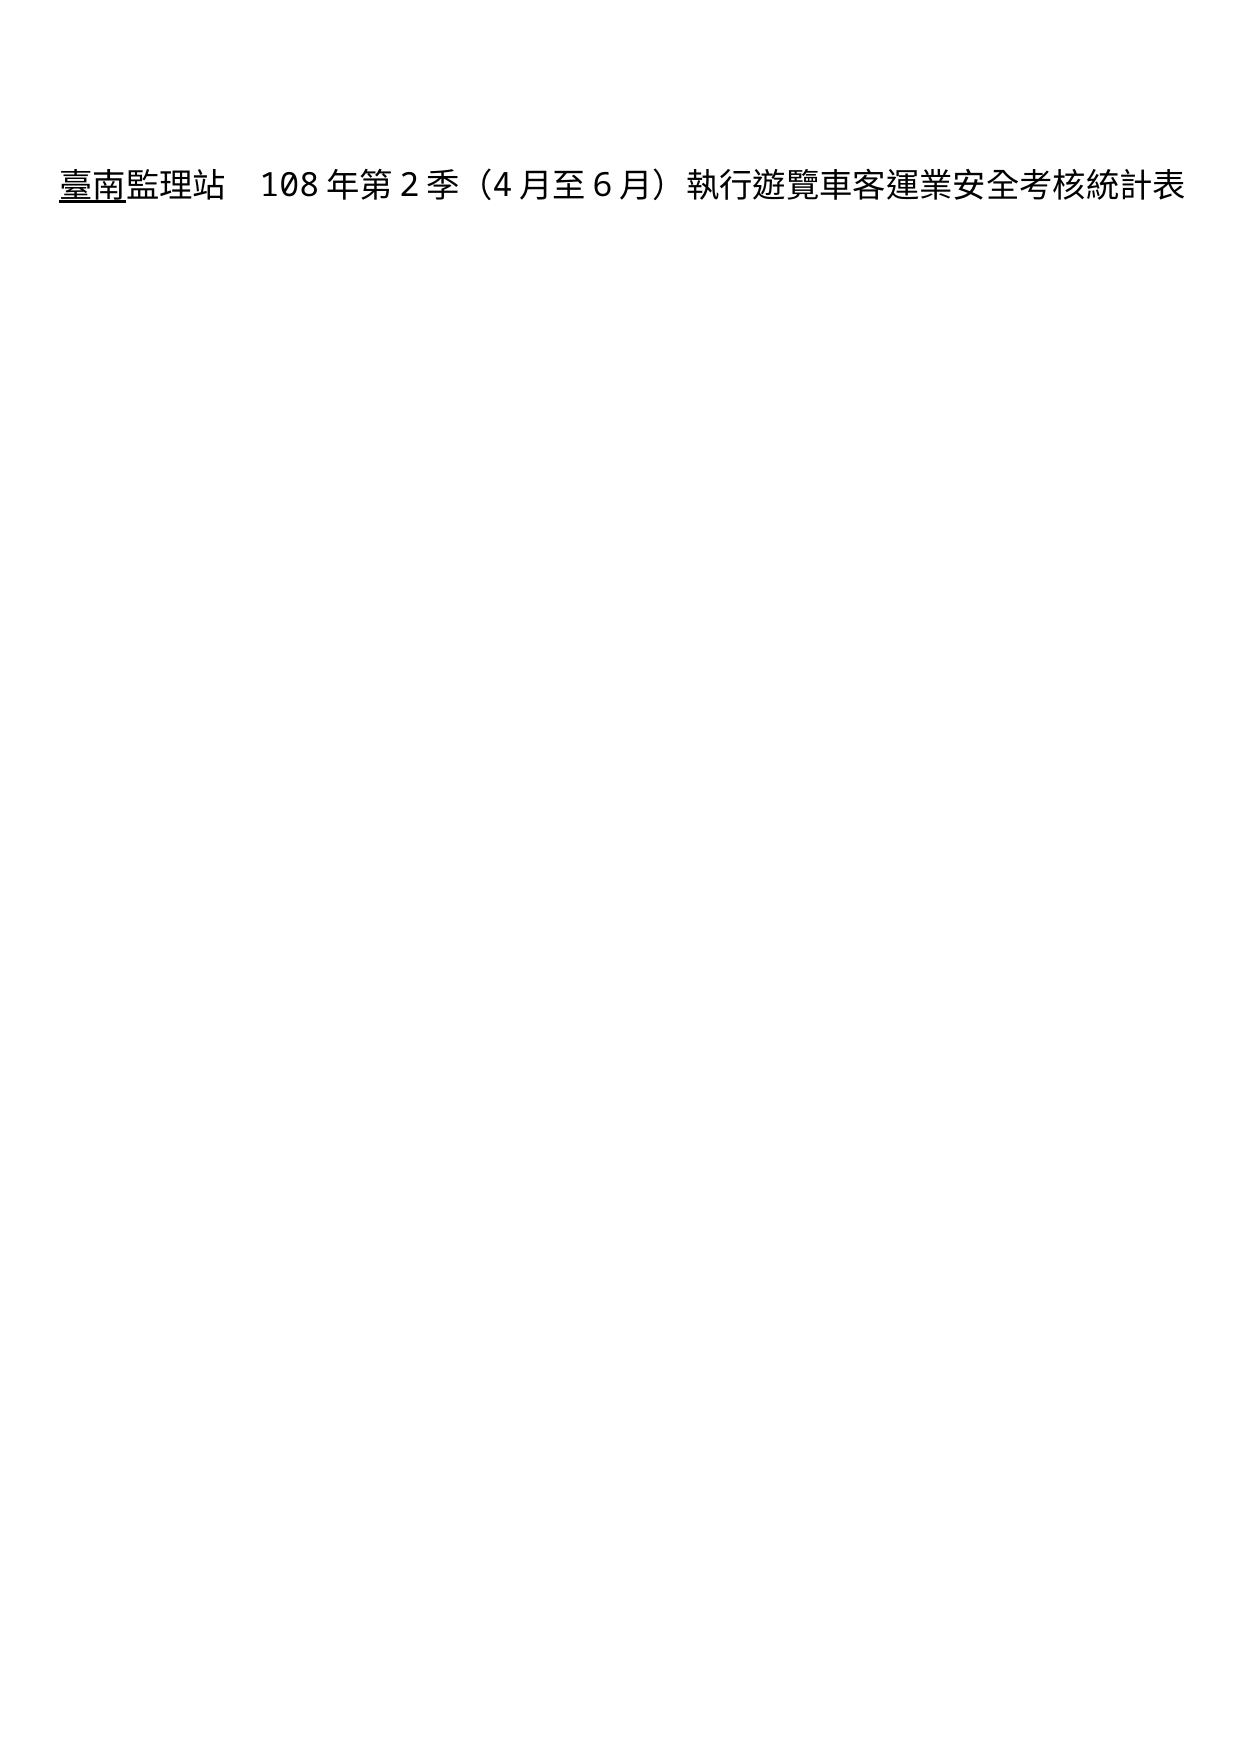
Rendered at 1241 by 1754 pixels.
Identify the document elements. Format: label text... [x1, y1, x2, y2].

text [47, 48, 246, 123]
text 臺南監理站 108年第2季（4月至6月）執行遊覽車客運業安全考核統計表 [59, 142, 1205, 204]
